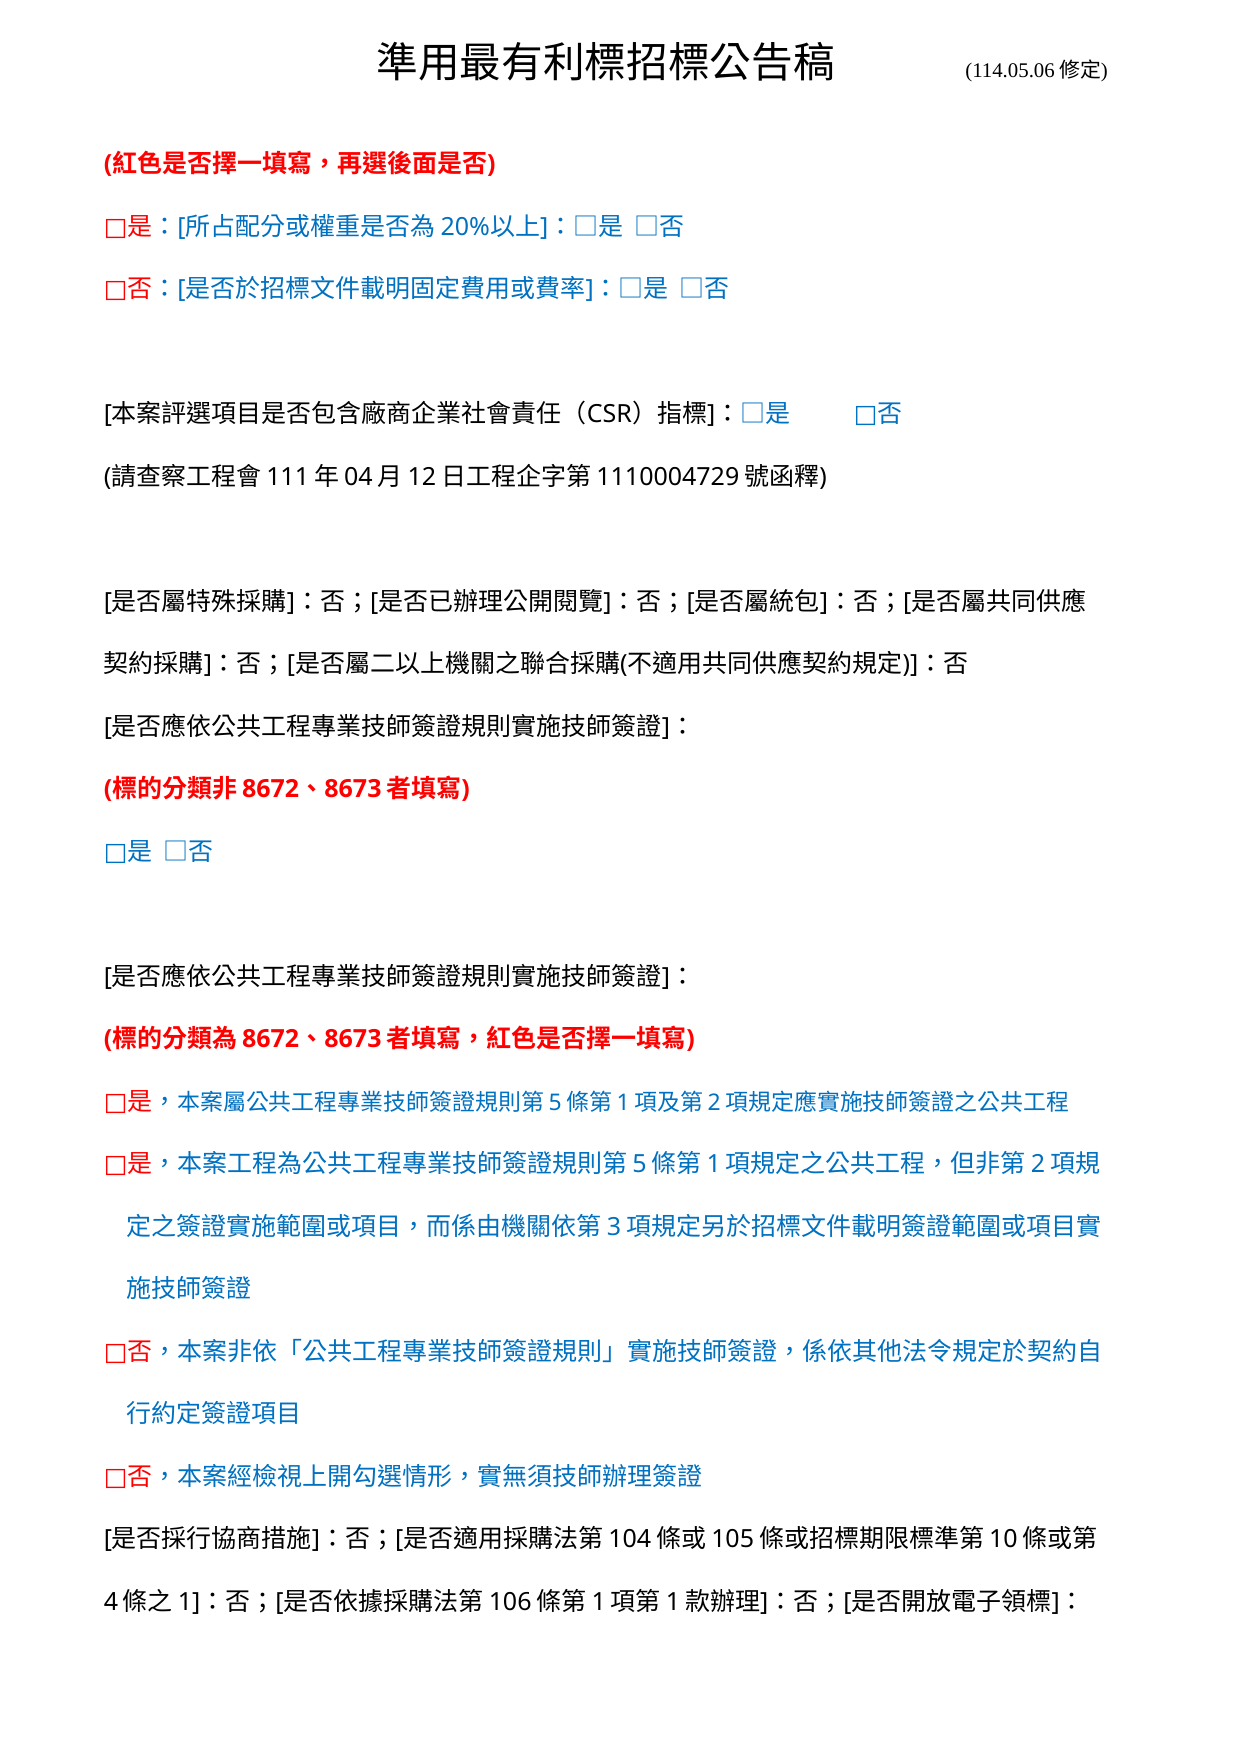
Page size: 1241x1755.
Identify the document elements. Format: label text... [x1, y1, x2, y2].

text (紅色是否擇一填寫，再選後面是否) [103, 120, 1107, 183]
text □是，本案屬公共工程專業技師簽證規則第5條第1項及第2項規定應實施技師簽證之公共工程 [103, 1058, 1107, 1120]
text □是 □否 [103, 808, 1107, 870]
text [是否屬特殊採購]：否；[是否已辦理公開閱覽]：否；[是否屬統包]：否；[是否屬共同供應契約採購]：否；[是否屬二以上機關之聯合採購(不適用共同供應契約規定)]：否 [103, 558, 1107, 683]
text [是否採行協商措施]：否；[是否適用採購法第104條或105條或招標期限標準第10條或第4條之1]：否；[是否依據採購法第106條第1項第1款辦理]：否；[是否開放電子領標]： [103, 1495, 1107, 1620]
text [是否應依公共工程專業技師簽證規則實施技師簽證]： [103, 683, 1107, 745]
text (請查察工程會111年04月12日工程企字第1110004729號函釋) [103, 433, 1107, 495]
text (標的分類為8672、8673者填寫，紅色是否擇一填寫) [103, 995, 1107, 1058]
text □是，本案工程為公共工程專業技師簽證規則第5條第1項規定之公共工程，但非第2項規定之簽證實施範圍或項目，而係由機關依第3項規定另於招標文件載明簽證範圍或項目實施技師簽證 [103, 1120, 1107, 1308]
text [是否應依公共工程專業技師簽證規則實施技師簽證]： [103, 933, 1107, 995]
text □否，本案非依「公共工程專業技師簽證規則」實施技師簽證，係依其他法令規定於契約自行約定簽證項目 [103, 1308, 1107, 1433]
text [本案評選項目是否包含廠商企業社會責任（CSR）指標]：□是 □否 [103, 370, 1107, 433]
text □是：[所占配分或權重是否為20%以上]：□是 □否 [103, 183, 1107, 245]
text □否，本案經檢視上開勾選情形，實無須技師辦理簽證 [103, 1433, 1107, 1495]
text □否：[是否於招標文件載明固定費用或費率]：□是 □否 [103, 245, 1107, 308]
text (標的分類非8672、8673者填寫) [103, 745, 1107, 808]
